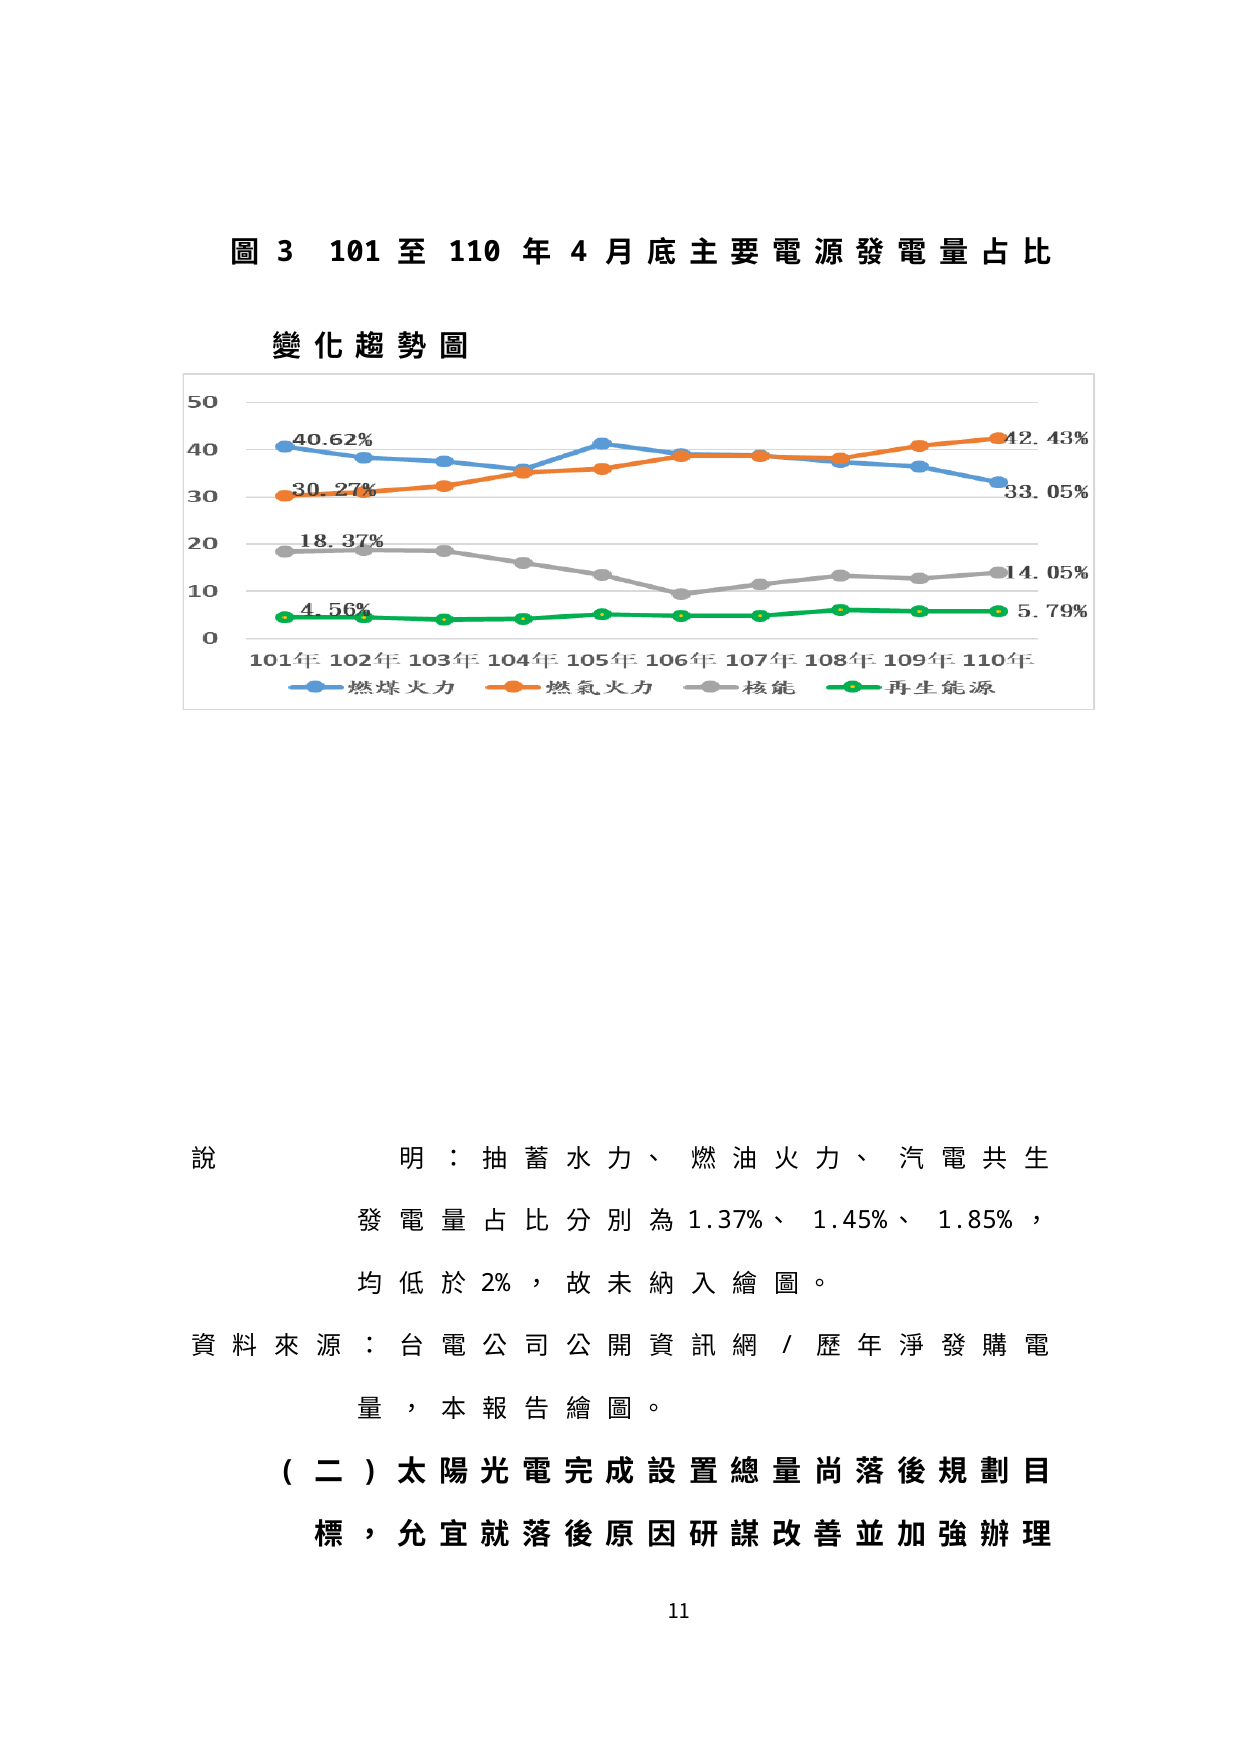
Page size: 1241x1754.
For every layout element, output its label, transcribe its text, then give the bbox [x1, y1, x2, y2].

text 說 明：抽蓄水力、燃油火力、汽電共生發電量占比分別為1.37%、1.45%、1.85%，均低於2%，故未納入繪圖。 [183, 1115, 1058, 1302]
text 資料來源：台電公司公開資訊網/歷年淨發購電量，本報告繪圖。 [183, 1302, 1058, 1427]
text (二)太陽光電完成設置總量尚落後規劃目標，允宜就落後原因研謀改善並加強辦理 [242, 1427, 1058, 1552]
text 圖3 101至110年4月底主要電源發電量占比變化趨勢圖 [184, 177, 1058, 365]
